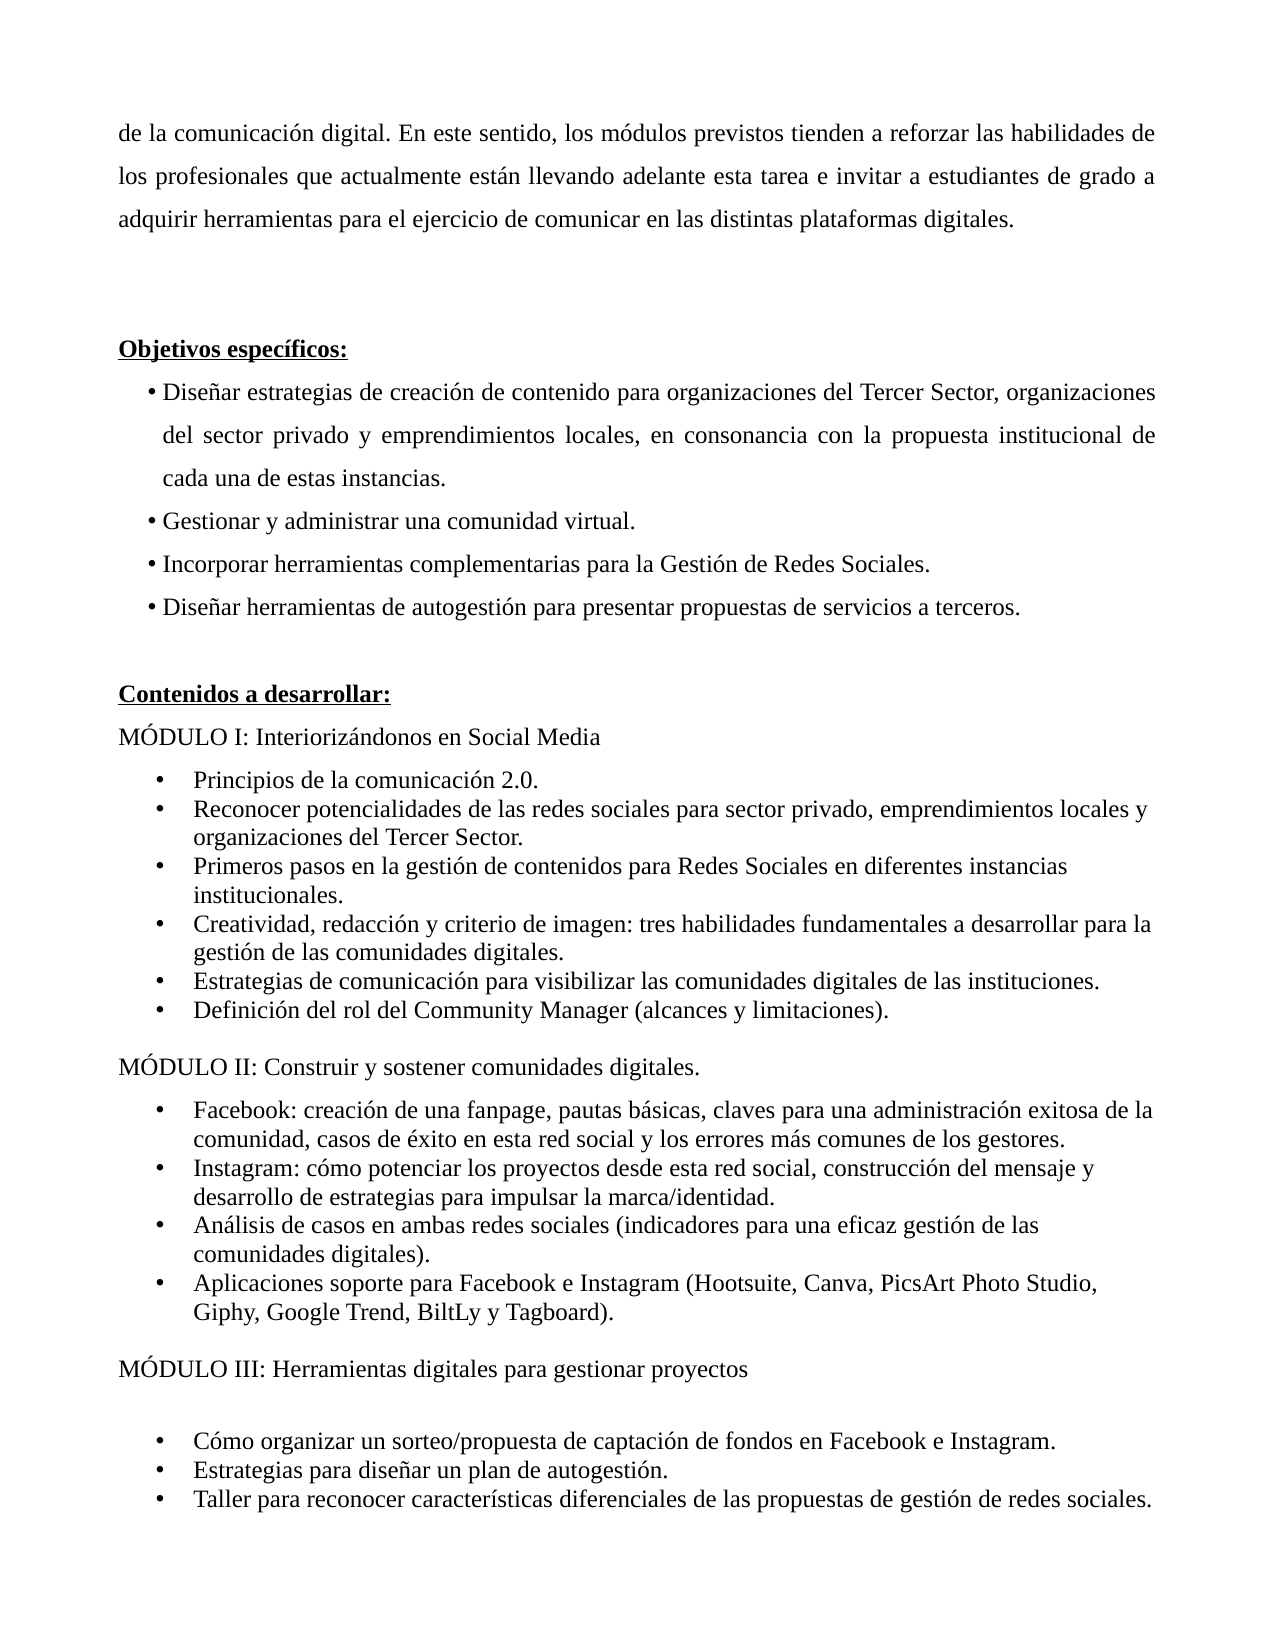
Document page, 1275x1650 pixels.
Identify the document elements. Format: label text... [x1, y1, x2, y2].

text MÓDULO I: Interiorizándonos en Social Media [118, 722, 1157, 751]
list Creatividad, redacción y criterio de imagen: tres habilidades fundamentales a desarrollar para la gestión de las comunidades digitales. [156, 909, 1157, 966]
text de la comunicación digital. En este sentido, los módulos previstos tienden a reforzar las habilidades de los profesionales que actualmente están llevando adelante esta tarea e invitar a estudiantes de grado a adquirir herramientas para el ejercicio de comunicar en las distintas plataformas digitales. [118, 118, 1157, 233]
list Principios de la comunicación 2.0. [156, 765, 1157, 794]
list Diseñar herramientas de autogestión para presentar propuestas de servicios a terceros. [148, 592, 1157, 621]
list Análisis de casos en ambas redes sociales (indicadores para una eficaz gestión de las comunidades digitales). [156, 1211, 1157, 1268]
text Contenidos a desarrollar: [118, 679, 1157, 707]
list Gestionar y administrar una comunidad virtual. [148, 506, 1157, 535]
list Incorporar herramientas complementarias para la Gestión de Redes Sociales. [148, 549, 1157, 578]
list Definición del rol del Community Manager (alcances y limitaciones). [156, 995, 1157, 1024]
list Instagram: cómo potenciar los proyectos desde esta red social, construcción del mensaje y desarrollo de estrategias para impulsar la marca/identidad. [156, 1153, 1157, 1211]
list Primeros pasos en la gestión de contenidos para Redes Sociales en diferentes instancias institucionales. [156, 851, 1157, 909]
text MÓDULO II: Construir y sostener comunidades digitales. [118, 1052, 1157, 1081]
list Estrategias para diseñar un plan de autogestión. [156, 1455, 1157, 1484]
text Objetivos específicos: [118, 334, 1157, 362]
list Aplicaciones soporte para Facebook e Instagram (Hootsuite, Canva, PicsArt Photo Studio, Giphy, Google Trend, BiltLy y Tagboard). [156, 1268, 1157, 1326]
list Cómo organizar un sorteo/propuesta de captación de fondos en Facebook e Instagram. [156, 1426, 1157, 1455]
list Estrategias de comunicación para visibilizar las comunidades digitales de las instituciones. [156, 966, 1157, 995]
list Diseñar estrategias de creación de contenido para organizaciones del Tercer Sector, organizaciones del sector privado y emprendimientos locales, en consonancia con la propuesta institucional de cada una de estas instancias. [148, 377, 1157, 492]
text MÓDULO III: Herramientas digitales para gestionar proyectos [118, 1354, 1157, 1383]
list Reconocer potencialidades de las redes sociales para sector privado, emprendimientos locales y organizaciones del Tercer Sector. [156, 794, 1157, 851]
list Taller para reconocer características diferenciales de las propuestas de gestión de redes sociales. [156, 1484, 1157, 1512]
list Facebook: creación de una fanpage, pautas básicas, claves para una administración exitosa de la comunidad, casos de éxito en esta red social y los errores más comunes de los gestores. [156, 1096, 1157, 1153]
